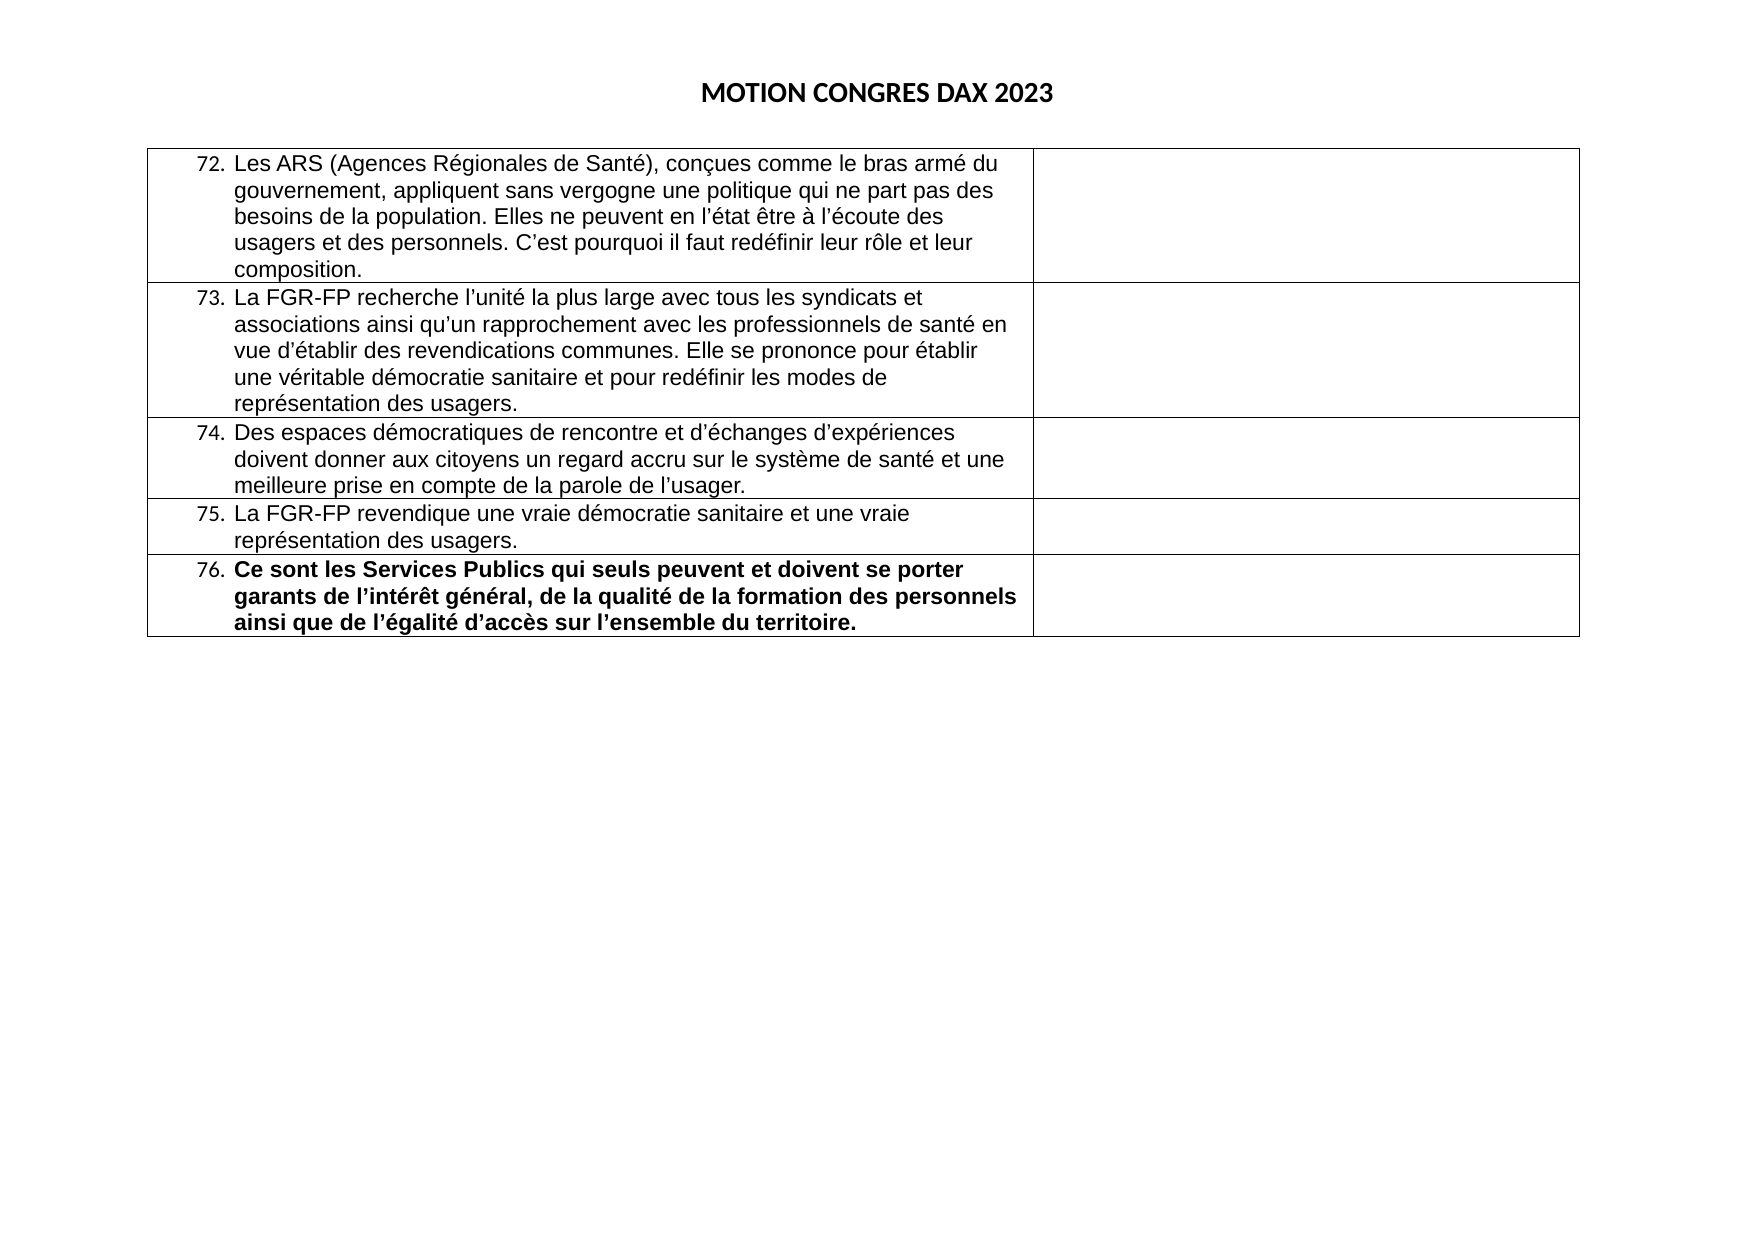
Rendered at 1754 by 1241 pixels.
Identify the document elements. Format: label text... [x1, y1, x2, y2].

table_cell Ce sont les Services Publics qui seuls peuvent et doivent se porter garants de l’intérêt général, de la qualité de la formation des personnels ainsi que de l’égalité d’accès sur l’ensemble du territoire. [148, 555, 1033, 636]
table_cell Les ARS (Agences Régionales de Santé), conçues comme le bras armé du gouvernement, appliquent sans vergogne une politique qui ne part pas des besoins de la population. Elles ne peuvent en l’état être à l’écoute des usagers et des personnels. C’est pourquoi il faut redéfinir leur rôle et leur composition. [148, 149, 1033, 282]
table_cell [1034, 499, 1579, 554]
table_cell [1034, 555, 1579, 636]
table_cell [1034, 283, 1579, 417]
table_cell [1034, 418, 1579, 498]
table_cell La FGR-FP recherche l’unité la plus large avec tous les syndicats et associations ainsi qu’un rapprochement avec les professionnels de santé en vue d’établir des revendications communes. Elle se prononce pour établir une véritable démocratie sanitaire et pour redéfinir les modes de représentation des usagers. [148, 283, 1033, 417]
table_cell Des espaces démocratiques de rencontre et d’échanges d’expériences doivent donner aux citoyens un regard accru sur le système de santé et une meilleure prise en compte de la parole de l’usager. [148, 418, 1033, 498]
table_cell [1034, 149, 1579, 282]
table_cell La FGR-FP revendique une vraie démocratie sanitaire et une vraie représentation des usagers. [148, 499, 1033, 554]
